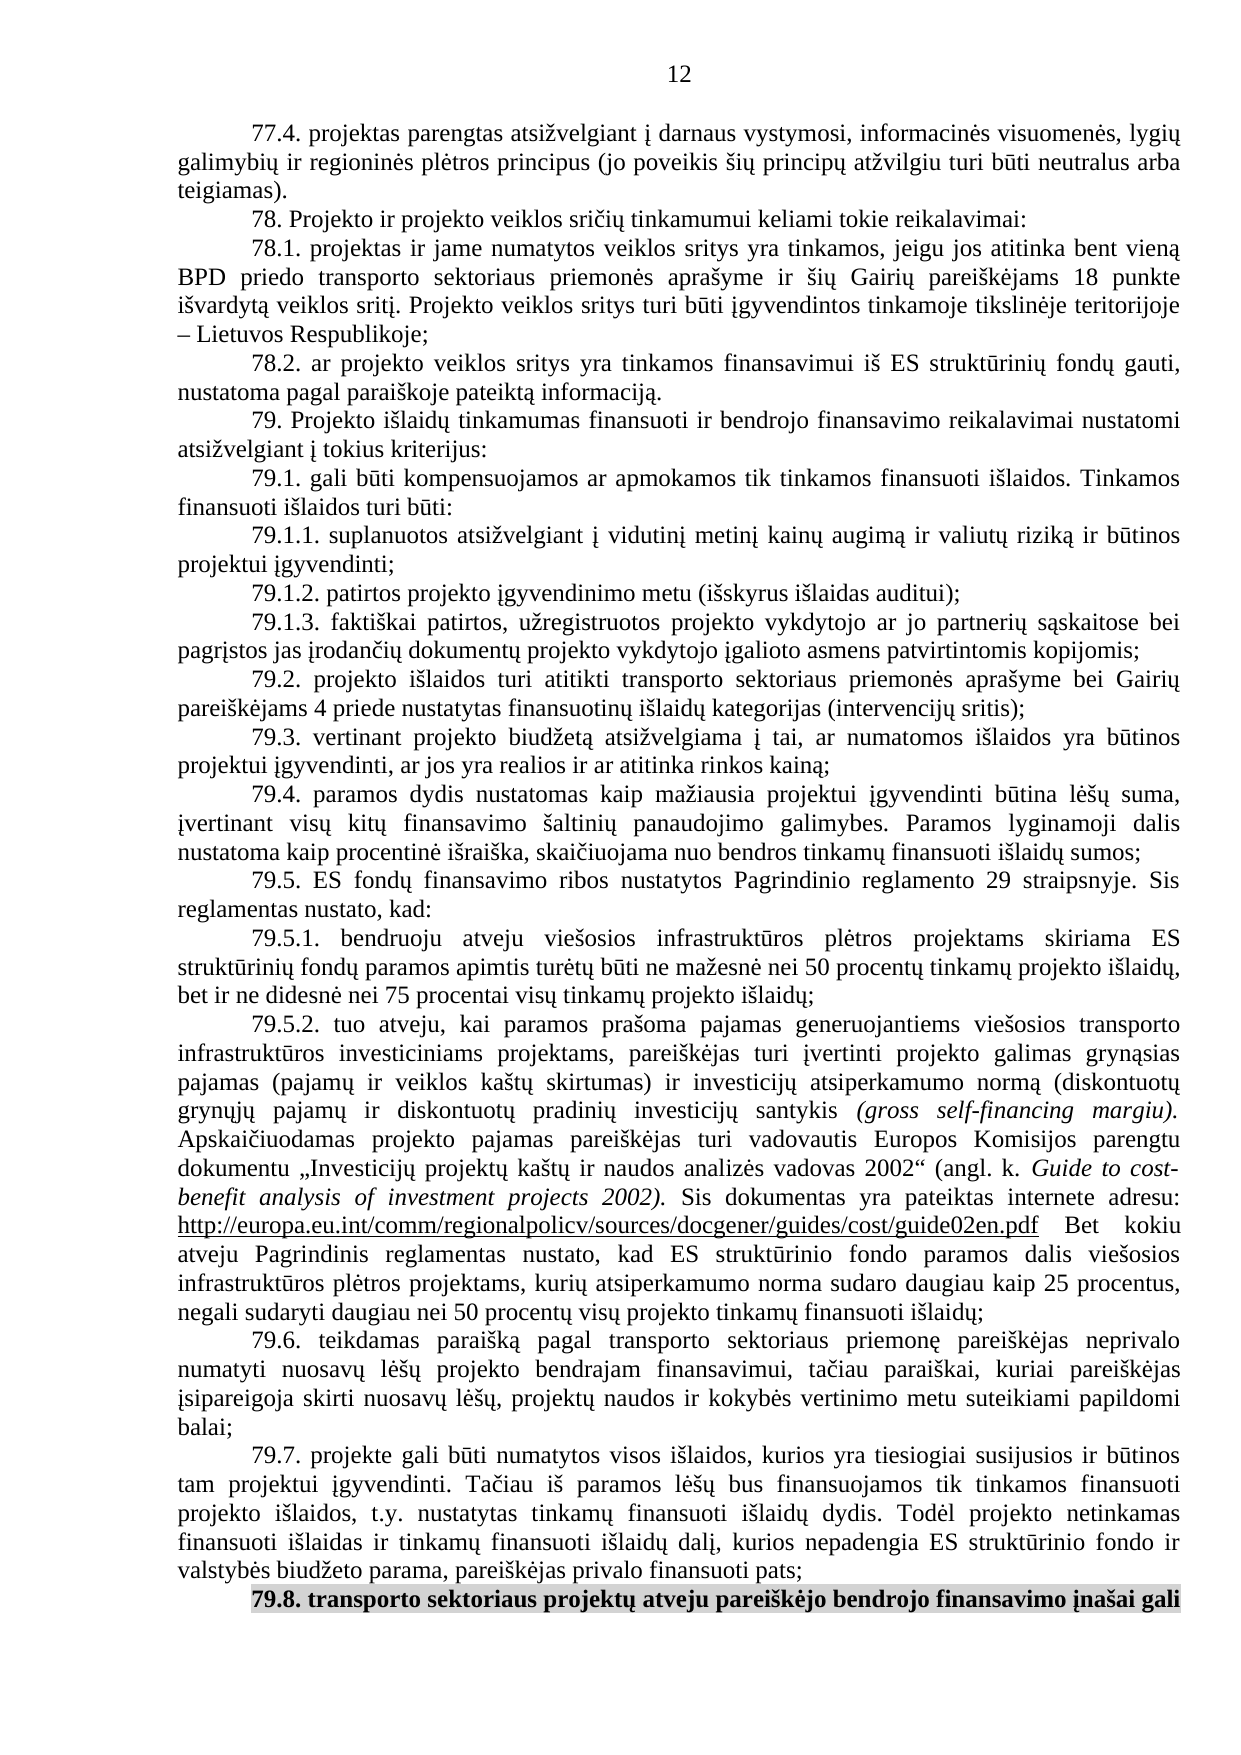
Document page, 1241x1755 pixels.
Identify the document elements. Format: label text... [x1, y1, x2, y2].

text 78.2. ar projekto veiklos sritys yra tinkamos finansavimui iš ES struktūrinių fondų gauti, nustatoma pagal paraiškoje pateiktą informaciją. [177, 348, 1181, 406]
text 77.4. projektas parengtas atsižvelgiant į darnaus vystymosi, informacinės visuomenės, lygių galimybių ir regioninės plėtros principus (jo poveikis šių principų atžvilgiu turi būti neutralus arba teigiamas). [177, 118, 1181, 204]
text 79.3. vertinant projekto biudžetą atsižvelgiama į tai, ar numatomos išlaidos yra būtinos projektui įgyvendinti, ar jos yra realios ir ar atitinka rinkos kainą; [177, 722, 1181, 779]
text 79.1. gali būti kompensuojamos ar apmokamos tik tinkamos finansuoti išlaidos. Tinkamos finansuoti išlaidos turi būti: [177, 463, 1181, 521]
text 79.5.1. bendruoju atveju viešosios infrastruktūros plėtros projektams skiriama ES struktūrinių fondų paramos apimtis turėtų būti ne mažesnė nei 50 procentų tinkamų projekto išlaidų, bet ir ne didesnė nei 75 procentai visų tinkamų projekto išlaidų; [177, 923, 1181, 1009]
text 79.5. ES fondų finansavimo ribos nustatytos Pagrindinio reglamento 29 straipsnyje. Sis reglamentas nustato, kad: [177, 866, 1181, 923]
text 79. Projekto išlaidų tinkamumas finansuoti ir bendrojo finansavimo reikalavimai nustatomi atsižvelgiant į tokius kriterijus: [177, 406, 1181, 463]
text 79.1.3. faktiškai patirtos, užregistruotos projekto vykdytojo ar jo partnerių sąskaitose bei pagrįstos jas įrodančių dokumentų projekto vykdytojo įgalioto asmens patvirtintomis kopijomis; [177, 607, 1181, 664]
text 79.1.2. patirtos projekto įgyvendinimo metu (išskyrus išlaidas auditui); [177, 578, 1181, 607]
text 79.6. teikdamas paraišką pagal transporto sektoriaus priemonę pareiškėjas neprivalo numatyti nuosavų lėšų projekto bendrajam finansavimui, tačiau paraiškai, kuriai pareiškėjas įsipareigoja skirti nuosavų lėšų, projektų naudos ir kokybės vertinimo metu suteikiami papildomi balai; [177, 1326, 1181, 1441]
text 79.8. transporto sektoriaus projektų atveju pareiškėjo bendrojo finansavimo įnašai gali [177, 1584, 1181, 1613]
text 78. Projekto ir projekto veiklos sričių tinkamumui keliami tokie reikalavimai: [177, 204, 1181, 233]
text 78.1. projektas ir jame numatytos veiklos sritys yra tinkamos, jeigu jos atitinka bent vieną BPD priedo transporto sektoriaus priemonės aprašyme ir šių Gairių pareiškėjams 18 punkte išvardytą veiklos sritį. Projekto veiklos sritys turi būti įgyvendintos tinkamoje tikslinėje teritorijoje – Lietuvos Respublikoje; [177, 233, 1181, 348]
text 79.4. paramos dydis nustatomas kaip mažiausia projektui įgyvendinti būtina lėšų suma, įvertinant visų kitų finansavimo šaltinių panaudojimo galimybes. Paramos lyginamoji dalis nustatoma kaip procentinė išraiška, skaičiuojama nuo bendros tinkamų finansuoti išlaidų sumos; [177, 779, 1181, 866]
text 79.5.2. tuo atveju, kai paramos prašoma pajamas generuojantiems viešosios transporto infrastruktūros investiciniams projektams, pareiškėjas turi įvertinti projekto galimas grynąsias pajamas (pajamų ir veiklos kaštų skirtumas) ir investicijų atsiperkamumo normą (diskontuotų grynųjų pajamų ir diskontuotų pradinių investicijų santykis (gross self-financing margiu). Apskaičiuodamas projekto pajamas pareiškėjas turi vadovautis Europos Komisijos parengtu dokumentu „Investicijų projektų kaštų ir naudos analizės vadovas 2002“ (angl. k. Guide to cost-benefit analysis of investment projects 2002). Sis dokumentas yra pateiktas internete adresu: http://europa.eu.int/comm/regionalpolicv/sources/docgener/guides/cost/guide02en.pdf Bet kokiu atveju Pagrindinis reglamentas nustato, kad ES struktūrinio fondo paramos dalis viešosios infrastruktūros plėtros projektams, kurių atsiperkamumo norma sudaro daugiau kaip 25 procentus, negali sudaryti daugiau nei 50 procentų visų projekto tinkamų finansuoti išlaidų; [177, 1009, 1181, 1326]
text 79.7. projekte gali būti numatytos visos išlaidos, kurios yra tiesiogiai susijusios ir būtinos tam projektui įgyvendinti. Tačiau iš paramos lėšų bus finansuojamos tik tinkamos finansuoti projekto išlaidos, t.y. nustatytas tinkamų finansuoti išlaidų dydis. Todėl projekto netinkamas finansuoti išlaidas ir tinkamų finansuoti išlaidų dalį, kurios nepadengia ES struktūrinio fondo ir valstybės biudžeto parama, pareiškėjas privalo finansuoti pats; [177, 1441, 1181, 1584]
text 79.1.1. suplanuotos atsižvelgiant į vidutinį metinį kainų augimą ir valiutų riziką ir būtinos projektui įgyvendinti; [177, 521, 1181, 578]
text 79.2. projekto išlaidos turi atitikti transporto sektoriaus priemonės aprašyme bei Gairių pareiškėjams 4 priede nustatytas finansuotinų išlaidų kategorijas (intervencijų sritis); [177, 664, 1181, 722]
